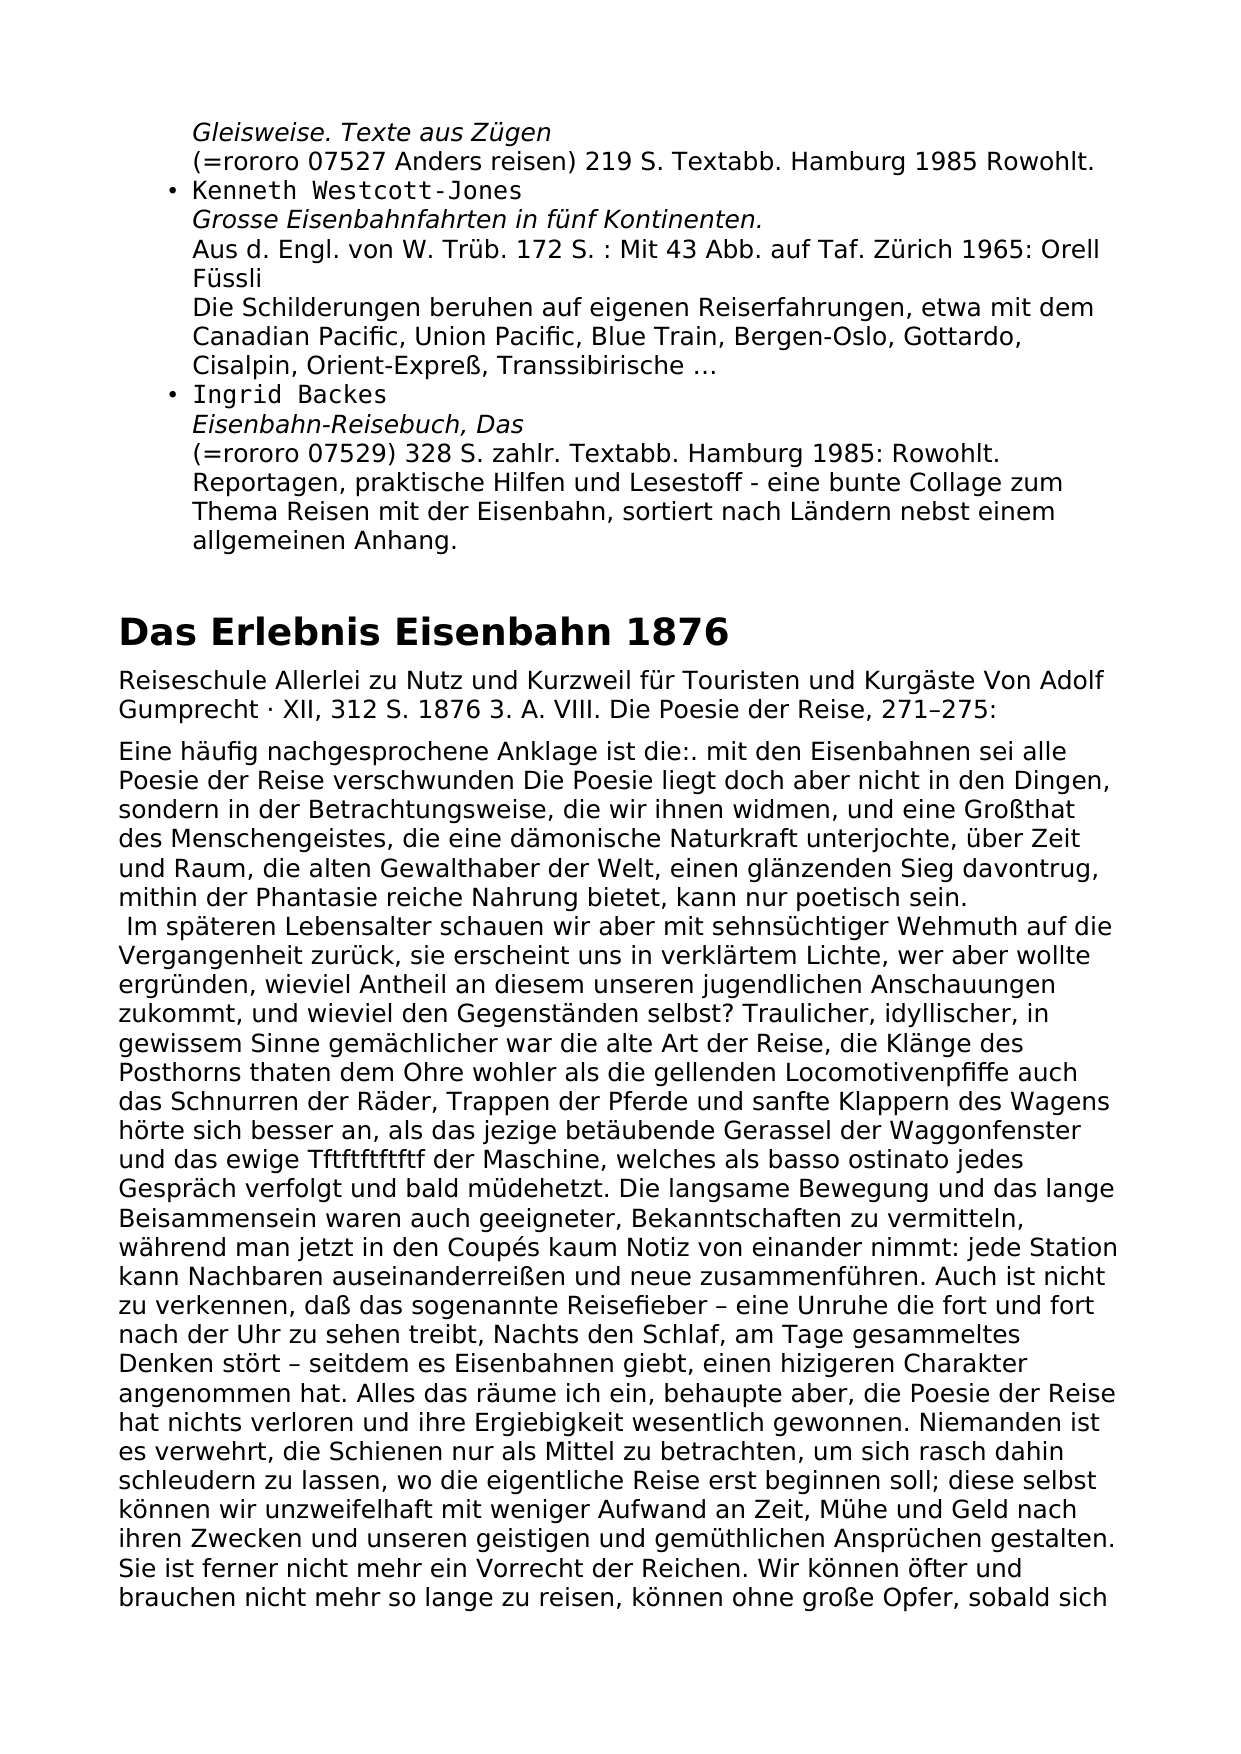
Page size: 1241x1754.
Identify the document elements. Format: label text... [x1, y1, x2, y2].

text Reiseschule Allerlei zu Nutz und Kurzweil für Touristen und Kurgäste Von Adolf Gumprecht · XII, 312 S. 1876 3. A. VIII. Die Poesie der Reise, 271–275: [118, 666, 1122, 724]
list Kenneth Westcott-Jones Grosse Eisenbahnfahrten in fünf Kontinenten. Aus d. Engl. von W. Trüb. 172 S. : Mit 43 Abb. auf Taf. Zürich 1965: Orell Füssli Die Schilderungen beruhen auf eigenen Reiserfahrungen, etwa mit dem Canadian Pacific, Union Pacific, Blue Train, Bergen-Oslo, Gottardo, Cisalpin, Orient-Expreß, Transsibirische … [177, 176, 1122, 381]
subtitle Das Erlebnis Eisenbahn 1876 [118, 610, 1122, 654]
list Gleisweise. Texte aus Zügen (=rororo 07527 Anders reisen) 219 S. Textabb. Hamburg 1985 Rowohlt. [177, 118, 1122, 176]
list Ingrid Backes Eisenbahn-Reisebuch, Das (=rororo 07529) 328 S. zahlr. Textabb. Hamburg 1985: Rowohlt. Reportagen, praktische Hilfen und Lesestoff - eine bunte Collage zum Thema Reisen mit der Eisenbahn, sortiert nach Ländern nebst einem allgemeinen Anhang. [177, 381, 1122, 556]
text Eine häufig nachgesprochene Anklage ist die:. mit den Eisenbahnen sei alle Poesie der Reise verschwunden Die Poesie liegt doch aber nicht in den Dingen, sondern in der Betrachtungsweise, die wir ihnen widmen, und eine Großthat des Menschengeistes, die eine dämonische Naturkraft unterjochte, über Zeit und Raum, die alten Gewalthaber der Welt, einen glänzenden Sieg davontrug, mithin der Phantasie reiche Nahrung bietet, kann nur poetisch sein. Im späteren Lebensalter schauen wir aber mit sehnsüchtiger Wehmuth auf die Vergangenheit zurück, sie erscheint uns in verklärtem Lichte, wer aber wollte ergründen, wieviel Antheil an diesem unseren jugendlichen Anschauungen zukommt, und wieviel den Gegenständen selbst? Traulicher, idyllischer, in gewissem Sinne gemächlicher war die alte Art der Reise, die Klänge des Posthorns thaten dem Ohre wohler als die gellenden Locomotivenpfiffe auch das Schnurren der Räder, Trappen der Pferde und sanfte Klappern des Wagens hörte sich besser an, als das jezige betäubende Gerassel der Waggonfenster und das ewige Tftftftftftf der Maschine, welches als basso ostinato jedes Gespräch verfolgt und bald müdehetzt. Die langsame Bewegung und das lange Beisammensein waren auch geeigneter, Bekanntschaften zu vermitteln, während man jetzt in den Coupés kaum Notiz von einander nimmt: jede Station kann Nachbaren auseinanderreißen und neue zusammenführen. Auch ist nicht zu verkennen, daß das sogenannte Reisefieber – eine Unruhe die fort und fort nach der Uhr zu sehen treibt, Nachts den Schlaf, am Tage gesammeltes Denken stört – seitdem es Eisenbahnen giebt, einen hizigeren Charakter angenommen hat. Alles das räume ich ein, behaupte aber, die Poesie der Reise hat nichts verloren und ihre Ergiebigkeit wesentlich gewonnen. Niemanden ist es verwehrt, die Schienen nur als Mittel zu betrachten, um sich rasch dahin schleudern zu lassen, wo die eigentliche Reise erst beginnen soll; diese selbst können wir unzweifelhaft mit weniger Aufwand an Zeit, Mühe und Geld nach ihren Zwecken und unseren geistigen und gemüthlichen Ansprüchen gestalten. Sie ist ferner nicht mehr ein Vorrecht der Reichen. Wir können öfter und brauchen nicht mehr so lange zu reisen, können ohne große Opfer, sobald sich [118, 737, 1122, 1612]
